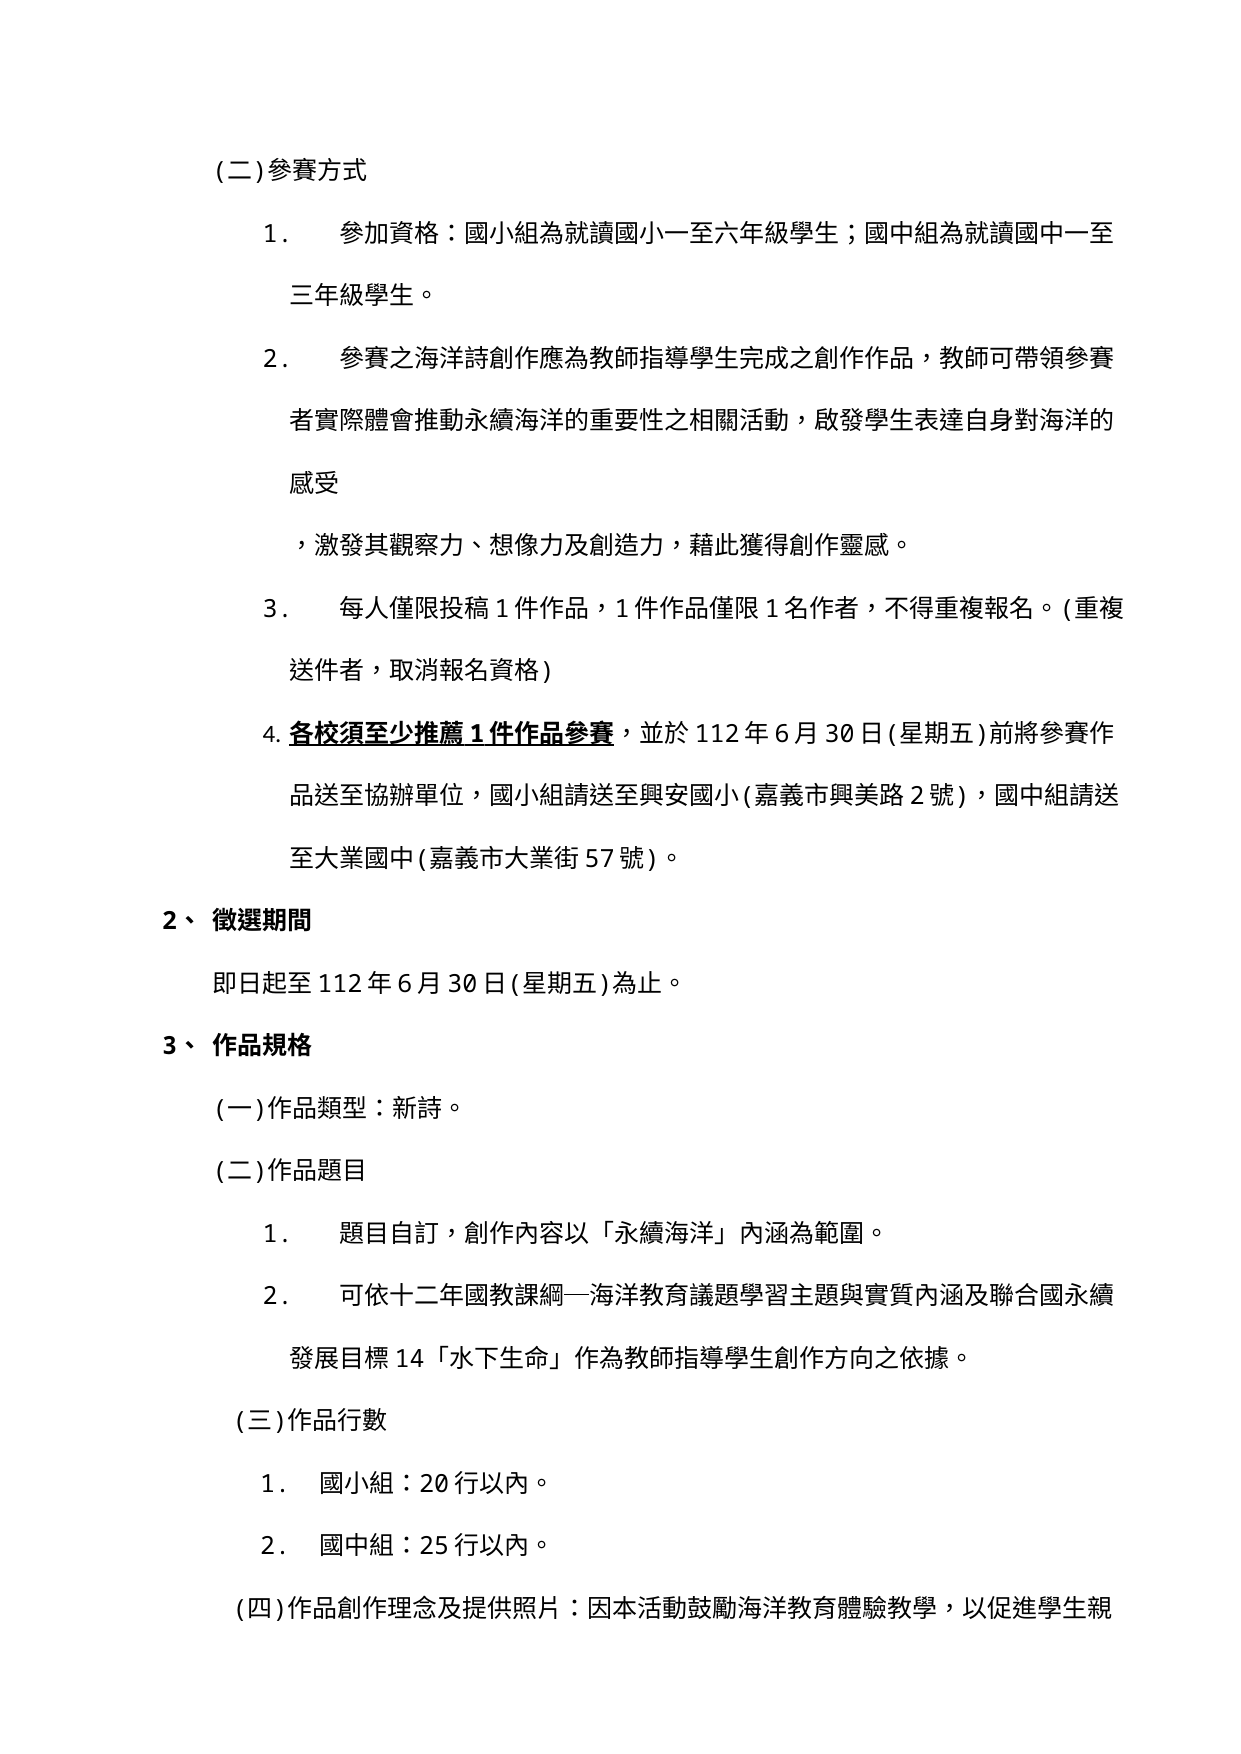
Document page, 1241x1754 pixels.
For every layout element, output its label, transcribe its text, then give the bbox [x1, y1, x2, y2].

list 徵選期間 [162, 877, 1128, 939]
text (二)作品題目 [212, 1127, 1128, 1189]
list 題目自訂，創作內容以「永續海洋」內涵為範圍。 [262, 1189, 1128, 1252]
text ，激發其觀察力、想像力及創造力，藉此獲得創作靈感。 [289, 502, 1128, 564]
list 可依十二年國教課綱─海洋教育議題學習主題與實質內涵及聯合國永續發展目標14「水下生命」作為教師指導學生創作方向之依據。 [262, 1252, 1128, 1377]
text (四)作品創作理念及提供照片：因本活動鼓勵海洋教育體驗教學，以促進學生親 [112, 1564, 1128, 1627]
list 參賽之海洋詩創作應為教師指導學生完成之創作作品，教師可帶領參賽者實際體會推動永續海洋的重要性之相關活動，啟發學生表達自身對海洋的感受 [262, 314, 1128, 502]
text (三)作品行數 [112, 1377, 1128, 1439]
text (二)參賽方式 [212, 127, 1128, 189]
list 作品規格 [162, 1002, 1128, 1064]
list 國小組：20行以內。 [260, 1439, 1128, 1502]
text (一)作品類型：新詩。 [212, 1064, 1128, 1127]
text 即日起至112年6月30日(星期五)為止。 [212, 939, 1128, 1002]
list 參加資格：國小組為就讀國小一至六年級學生；國中組為就讀國中一至三年級學生。 [262, 189, 1128, 314]
list 各校須至少推薦1件作品參賽，並於112年6月30日(星期五)前將參賽作品送至協辦單位，國小組請送至興安國小(嘉義市興美路2號)，國中組請送至大業國中(嘉義市大業街57號)。 [262, 689, 1128, 877]
list 每人僅限投稿1件作品，1件作品僅限1名作者，不得重複報名。(重複送件者，取消報名資格) [262, 564, 1128, 689]
list 國中組：25行以內。 [260, 1502, 1128, 1564]
